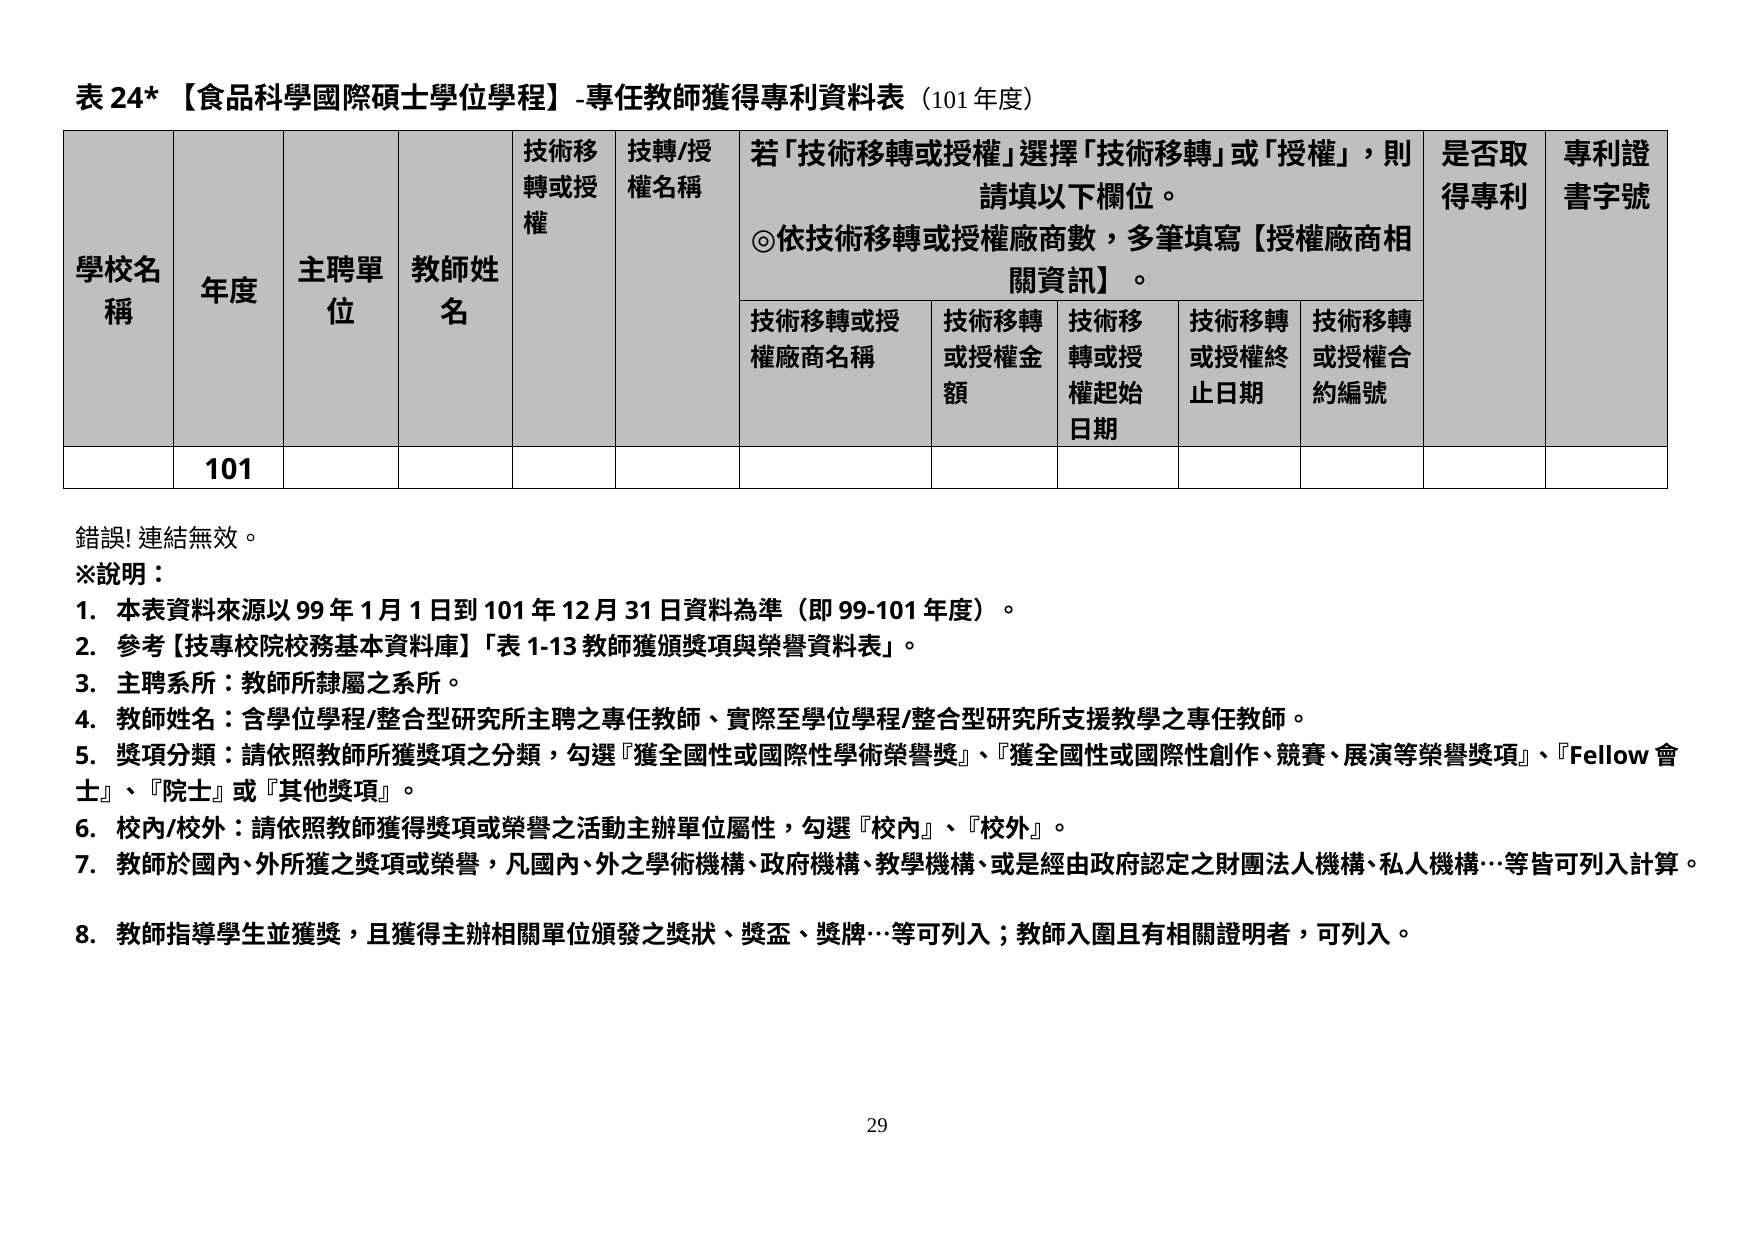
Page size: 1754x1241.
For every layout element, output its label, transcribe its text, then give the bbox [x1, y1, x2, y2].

table_cell 技術移轉或授權廠商名稱 [740, 301, 931, 446]
table_cell [932, 447, 1057, 488]
text 1. 本表資料來源以99年1月1日到101年12月31日資料為準（即99-101年度）。 [75, 591, 1679, 627]
table_cell [1179, 447, 1300, 488]
table_header 技轉/授權名稱 [616, 131, 739, 446]
table_cell [64, 447, 173, 488]
table_cell [284, 447, 398, 488]
text 7. 教師於國內、外所獲之獎項或榮譽，凡國內、外之學術機構、政府機構、教學機構、或是經由政府認定之財團法人機構、私人機構…等皆可列入計算。 [75, 844, 1679, 915]
text 4. 教師姓名：含學位學程/整合型研究所主聘之專任教師、實際至學位學程/整合型研究所支援教學之專任教師。 [75, 699, 1679, 736]
table_cell 101 [174, 447, 283, 488]
table_cell [740, 447, 931, 488]
table_header 教師姓名 [399, 131, 512, 446]
table_cell [513, 447, 615, 488]
text 3. 主聘系所：教師所隸屬之系所。 [75, 663, 1679, 699]
table_cell 技術移轉或授權起始日期 [1058, 301, 1178, 446]
table_header 技術移轉或授權 [513, 131, 615, 446]
table_cell 技術移轉或授權合約編號 [1301, 301, 1423, 446]
text 2. 參考【技專校院校務基本資料庫】「表1-13教師獲頒獎項與榮譽資料表」。 [75, 627, 1679, 663]
table_cell 技術移轉或授權終止日期 [1179, 301, 1300, 446]
text ※說明： [75, 554, 1679, 591]
table_header 主聘單位 [284, 131, 398, 446]
table_cell [1546, 447, 1667, 488]
table_cell [616, 447, 739, 488]
table_header 是否取得專利 [1424, 131, 1545, 446]
table_cell [1301, 447, 1423, 488]
text 5. 獎項分類：請依照教師所獲獎項之分類，勾選『獲全國性或國際性學術榮譽獎』、『獲全國性或國際性創作、競賽、展演等榮譽獎項』、『Fellow會士』、『院士』或『其他獎項』。 [75, 736, 1679, 808]
table_header 專利證書字號 [1546, 131, 1667, 446]
table_cell [1424, 447, 1545, 488]
table_cell 技術移轉或授權金額 [932, 301, 1057, 446]
table_header 年度 [174, 131, 283, 446]
text 錯誤! 連結無效。 [75, 518, 1679, 554]
table_cell [1058, 447, 1178, 488]
subtitle 表24* 【食品科學國際碩士學位學程】-專任教師獲得專利資料表（101年度） [75, 75, 1679, 117]
text 6. 校內/校外：請依照教師獲得獎項或榮譽之活動主辦單位屬性，勾選『校內』、『校外』。 [75, 808, 1679, 844]
table_header 若「技術移轉或授權」選擇「技術移轉」或「授權」，則請填以下欄位。 ◎依技術移轉或授權廠商數，多筆填寫【授權廠商相關資訊】。 [740, 131, 1423, 300]
table_cell [399, 447, 512, 488]
text 8. 教師指導學生並獲獎，且獲得主辦相關單位頒發之獎狀、獎盃、獎牌…等可列入；教師入圍且有相關證明者，可列入。 [75, 915, 1679, 985]
table_header 學校名稱 [64, 131, 173, 446]
